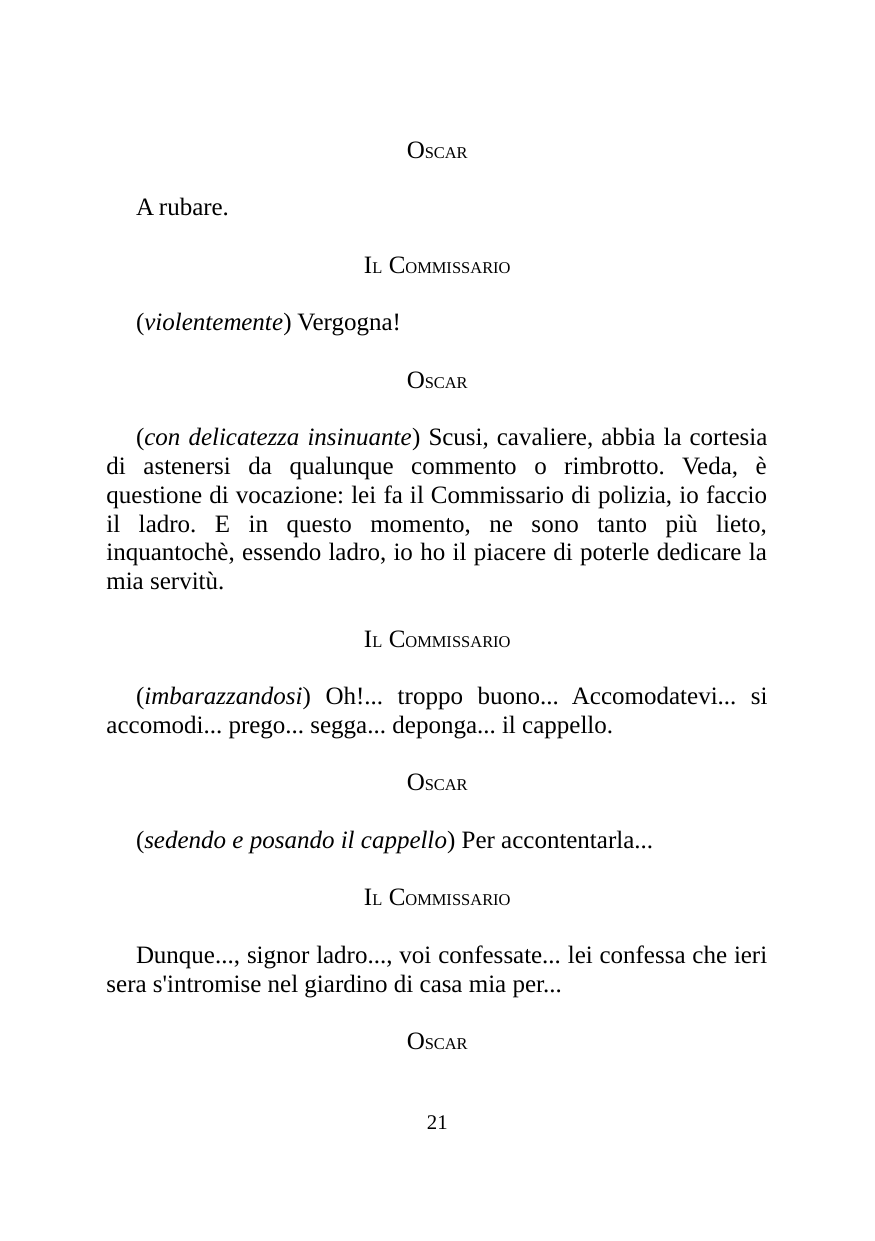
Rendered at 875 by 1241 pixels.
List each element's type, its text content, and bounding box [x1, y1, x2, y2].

text Oscar [106, 767, 768, 796]
text Oscar [106, 135, 768, 164]
text (violentemente) Vergogna! [106, 307, 768, 336]
text Dunque..., signor ladro..., voi confessate... lei confessa che ieri sera s'intromise nel giardino di casa mia per... [106, 940, 768, 997]
text (imbarazzandosi) Oh!... troppo buono... Accomodatevi... si accomodi... prego... segga... deponga... il cappello. [106, 681, 768, 739]
text Il Commissario [106, 250, 768, 279]
text Oscar [106, 1026, 768, 1055]
text A rubare. [106, 192, 768, 221]
text (sedendo e posando il cappello) Per accontentarla... [106, 825, 768, 854]
text (con delicatezza insinuante) Scusi, cavaliere, abbia la cortesia di astenersi da qualunque commento o rimbrotto. Veda, è questione di vocazione: lei fa il Commissario di polizia, io faccio il ladro. E in questo momento, ne sono tanto più lieto, inquantochè, essendo ladro, io ho il piacere di poterle dedicare la mia servitù. [106, 422, 768, 595]
text Il Commissario [106, 882, 768, 911]
text Il Commissario [106, 624, 768, 652]
text Oscar [106, 365, 768, 394]
